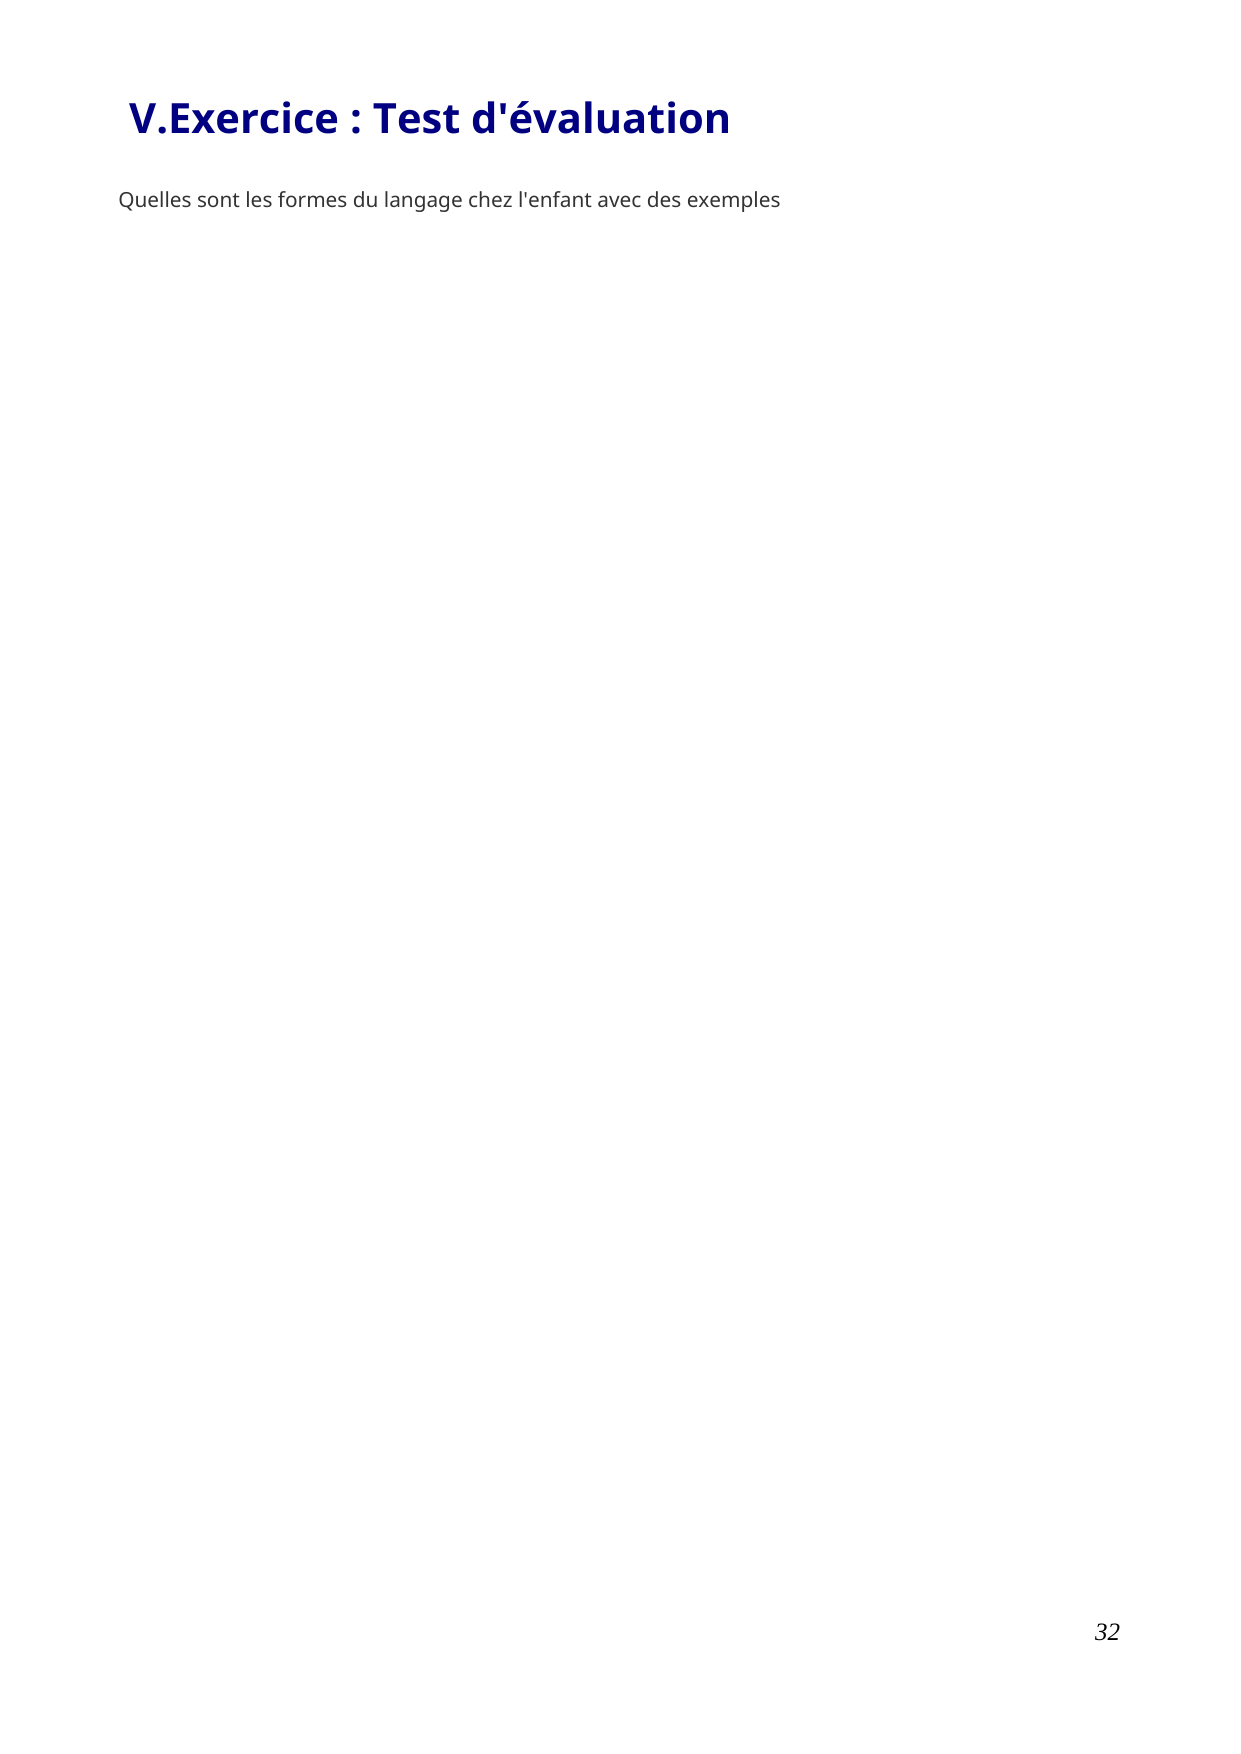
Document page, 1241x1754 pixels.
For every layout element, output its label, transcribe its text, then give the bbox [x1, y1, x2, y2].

title Exercice : Test d'évaluation [118, 88, 1122, 145]
text Quelles sont les formes du langage chez l'enfant avec des exemples [118, 185, 1122, 214]
